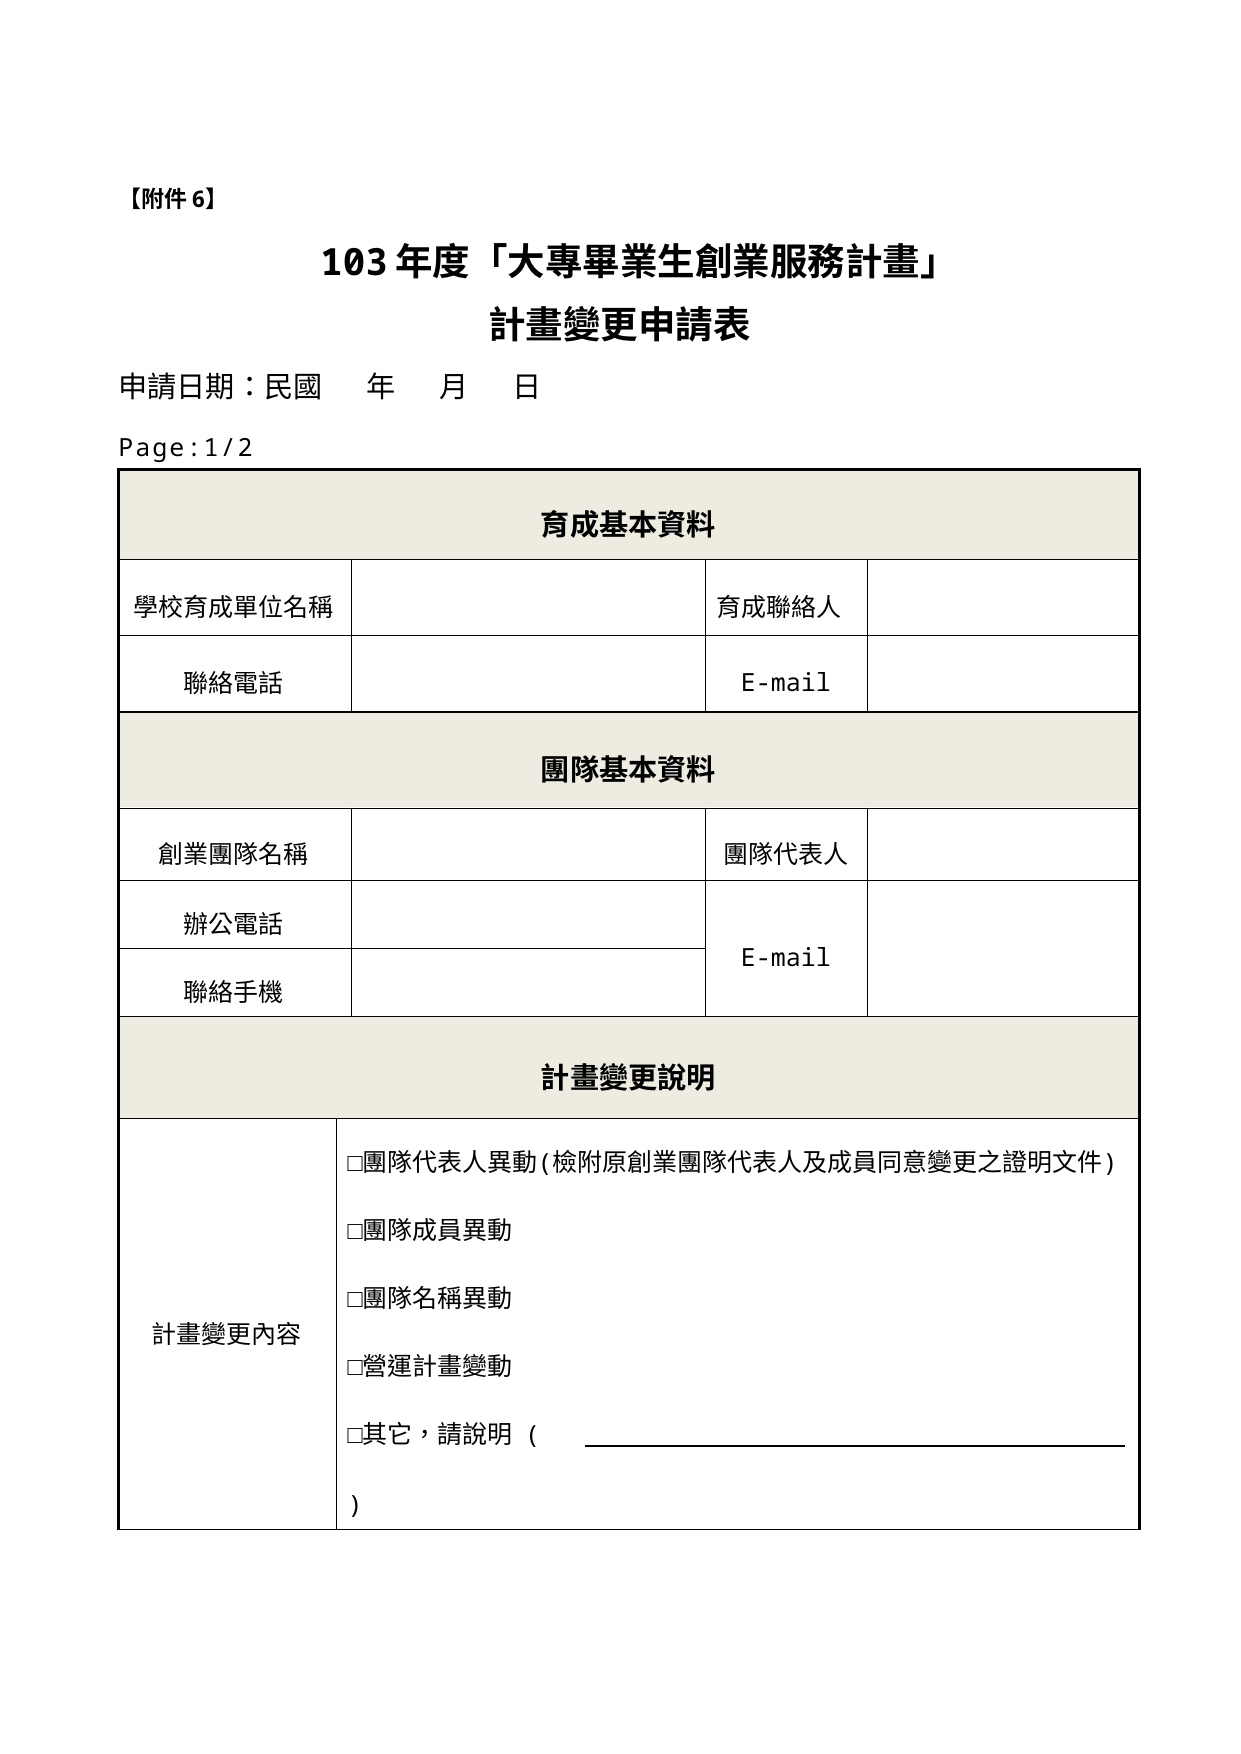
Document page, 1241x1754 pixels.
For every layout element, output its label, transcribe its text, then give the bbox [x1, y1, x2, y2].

table_cell 計畫變更說明 [120, 1017, 1138, 1118]
table_cell [868, 636, 1138, 711]
table_cell 創業團隊名稱 [120, 809, 351, 880]
table_cell [352, 636, 705, 711]
text 【附件6】 [118, 181, 1122, 214]
table_cell 學校育成單位名稱 [120, 560, 351, 635]
table_cell □團隊代表人異動(檢附原創業團隊代表人及成員同意變更之證明文件) □團隊成員異動 □團隊名稱異動 □營運計畫變動 □其它，請說明 ( ) [337, 1119, 1138, 1529]
text 申請日期：民國 年 月 日 Page:1/2 [118, 343, 1122, 468]
table_cell [352, 881, 705, 948]
table_cell [868, 881, 1138, 1016]
table_cell [868, 809, 1138, 880]
table_cell E-mail [706, 881, 867, 1016]
table_cell E-mail [706, 636, 867, 711]
table_cell 計畫變更內容 [120, 1119, 336, 1529]
table_cell 辦公電話 [120, 881, 351, 948]
table_header 育成基本資料 [120, 471, 1138, 559]
text 計畫變更申請表 [118, 280, 1120, 343]
table_cell 團隊基本資料 [120, 713, 1138, 807]
table_cell 育成聯絡人 [706, 560, 867, 635]
table_cell [352, 560, 705, 635]
table_cell 團隊代表人 [706, 809, 867, 880]
table_cell 聯絡手機 [120, 949, 351, 1016]
table_cell [868, 560, 1138, 635]
table_cell 聯絡電話 [120, 636, 351, 711]
text 103年度「大專畢業生創業服務計畫」 [156, 218, 1122, 280]
table_cell [352, 809, 705, 880]
table_cell [352, 949, 705, 1016]
